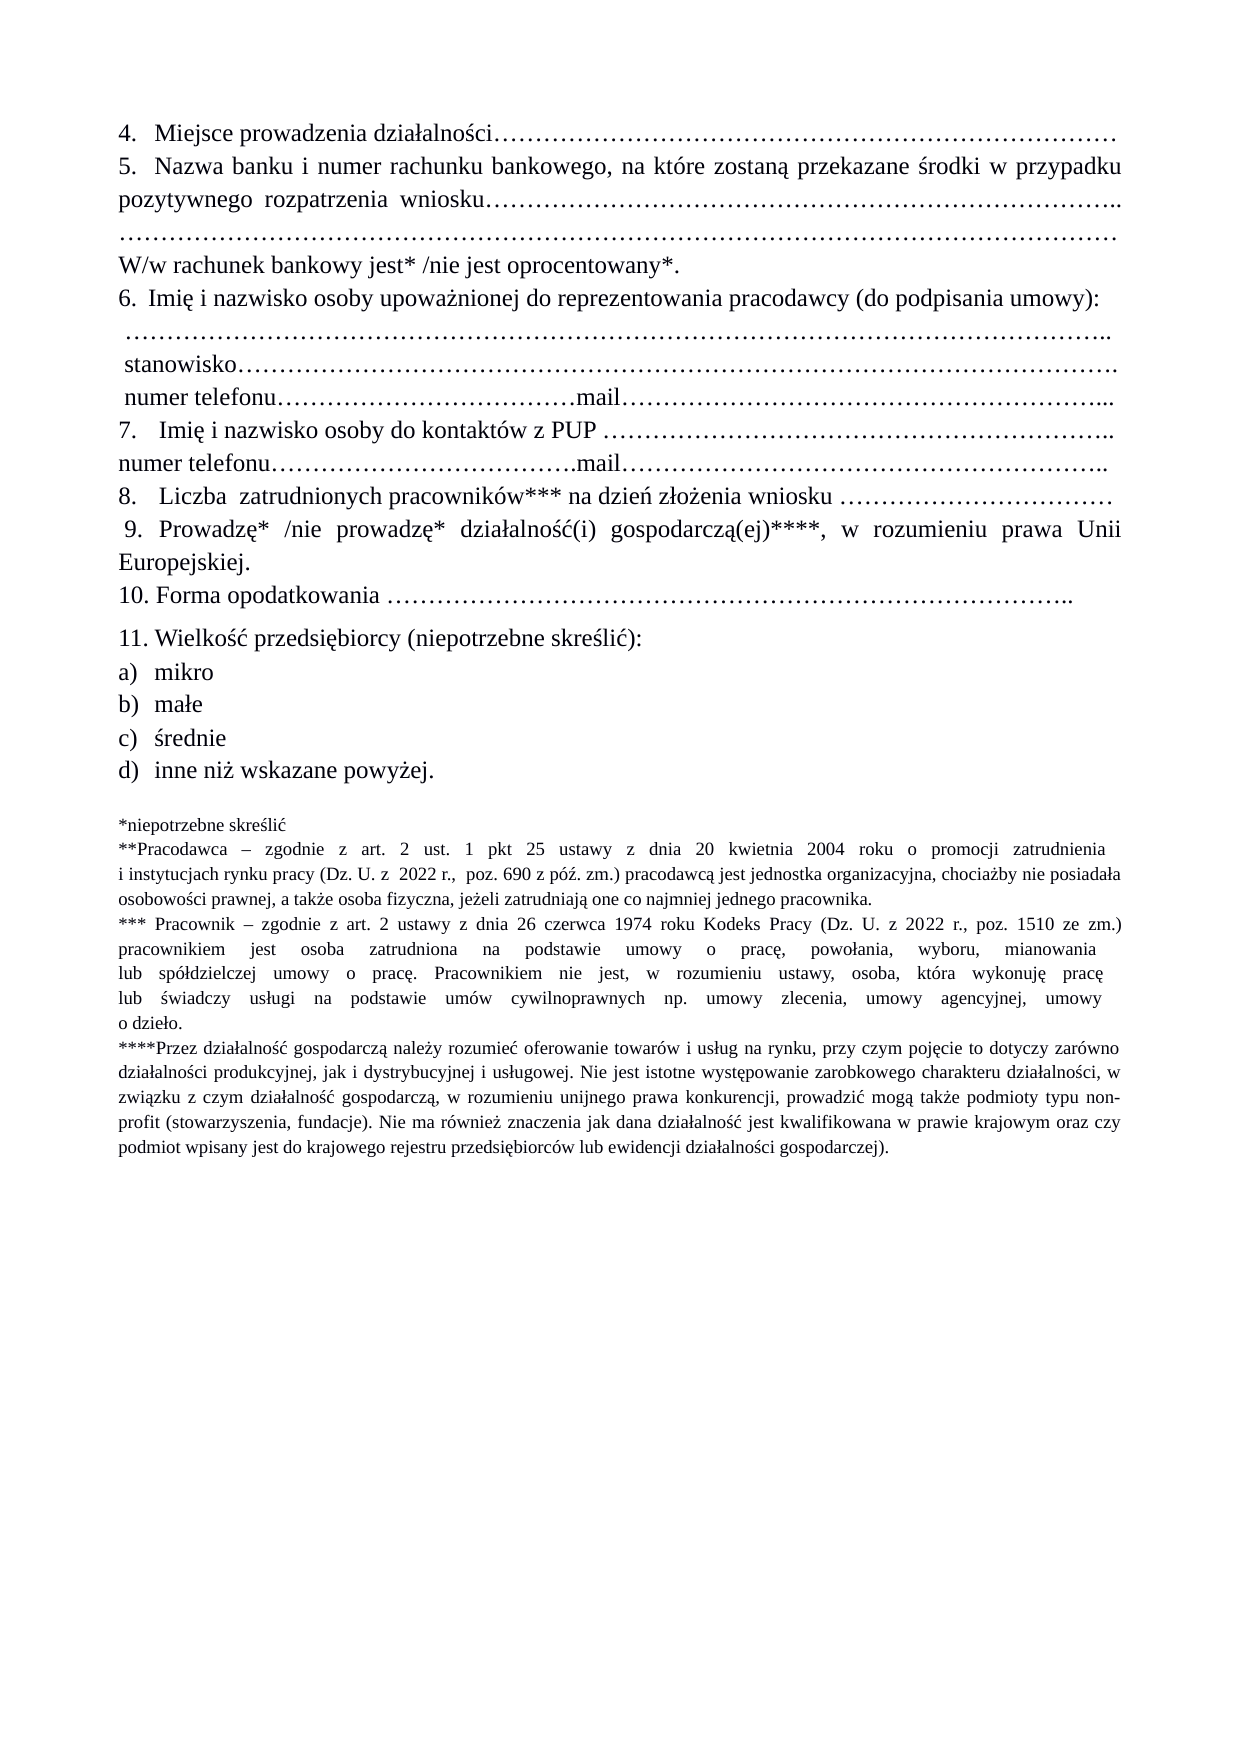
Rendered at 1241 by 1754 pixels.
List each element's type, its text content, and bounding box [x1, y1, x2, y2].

list numer telefonu……………………………….mail………………………………………………….. [118, 448, 1122, 477]
list ****Przez działalność gospodarczą należy rozumieć oferowanie towarów i usług na rynku, przy czym pojęcie to dotyczy zarówno działalności produkcyjnej, jak i dystrybucyjnej i usługowej. Nie jest istotne występowanie zarobkowego charakteru działalności, w związku z czym działalność gospodarczą, w rozumieniu unijnego prawa konkurencji, prowadzić mogą także podmioty typu non-profit (stowarzyszenia, fundacje). Nie ma również znaczenia jak dana działalność jest kwalifikowana w prawie krajowym oraz czy podmiot wpisany jest do krajowego rejestru przedsiębiorców lub ewidencji działalności gospodarczej). [118, 1037, 1122, 1157]
list mikro [118, 657, 1122, 685]
list inne niż wskazane powyżej. [118, 756, 1122, 784]
list *niepotrzebne skreślić [118, 813, 1122, 835]
list W/w rachunek bankowy jest* /nie jest oprocentowany*. [118, 250, 1122, 279]
list Imię i nazwisko osoby upoważnionej do reprezentowania pracodawcy (do podpisania umowy): [118, 283, 1122, 312]
list średnie [118, 723, 1122, 751]
list ……………………………………………………………………………………………………….. [124, 316, 1122, 345]
list Imię i nazwisko osoby do kontaktów z PUP …………………………………………………….. [118, 415, 1122, 444]
list numer telefonu………………………………mail…………………………………………………... [124, 382, 1122, 411]
list stanowisko……………………………………………………………………………………………. [124, 349, 1122, 378]
list 11. Wielkość przedsiębiorcy (niepotrzebne skreślić): [118, 623, 1122, 652]
list Nazwa banku i numer rachunku bankowego, na które zostaną przekazane środki w przypadku pozytywnego rozpatrzenia wniosku…………………………………………………………………..………………………………………………………………………………………………………… [118, 151, 1122, 246]
list 10. Forma opodatkowania ……………………………………………………………………….. [118, 580, 1122, 609]
list Miejsce prowadzenia działalności………………………………………………………………… [118, 118, 1122, 147]
list **Pracodawca – zgodnie z art. 2 ust. 1 pkt 25 ustawy z dnia 20 kwietnia 2004 roku o promocji zatrudnienia i instytucjach rynku pracy (Dz. U. z 2022 r., poz. 690 z póź. zm.) pracodawcą jest jednostka organizacyjna, chociażby nie posiadała osobowości prawnej, a także osoba fizyczna, jeżeli zatrudniają one co najmniej jednego pracownika. [118, 838, 1122, 909]
list Prowadzę* /nie prowadzę* działalność(i) gospodarczą(ej)****, w rozumieniu prawa Unii Europejskiej. [118, 514, 1122, 576]
list *** Pracownik – zgodnie z art. 2 ustawy z dnia 26 czerwca 1974 roku Kodeks Pracy (Dz. U. z 2022 r., poz. 1510 ze zm.) pracownikiem jest osoba zatrudniona na podstawie umowy o pracę, powołania, wyboru, mianowania lub spółdzielczej umowy o pracę. Pracownikiem nie jest, w rozumieniu ustawy, osoba, która wykonuję pracę lub świadczy usługi na podstawie umów cywilnoprawnych np. umowy zlecenia, umowy agencyjnej, umowy o dzieło. [118, 913, 1122, 1033]
list małe [118, 689, 1122, 718]
list Liczba zatrudnionych pracowników*** na dzień złożenia wniosku …………………………… [112, 481, 1122, 510]
